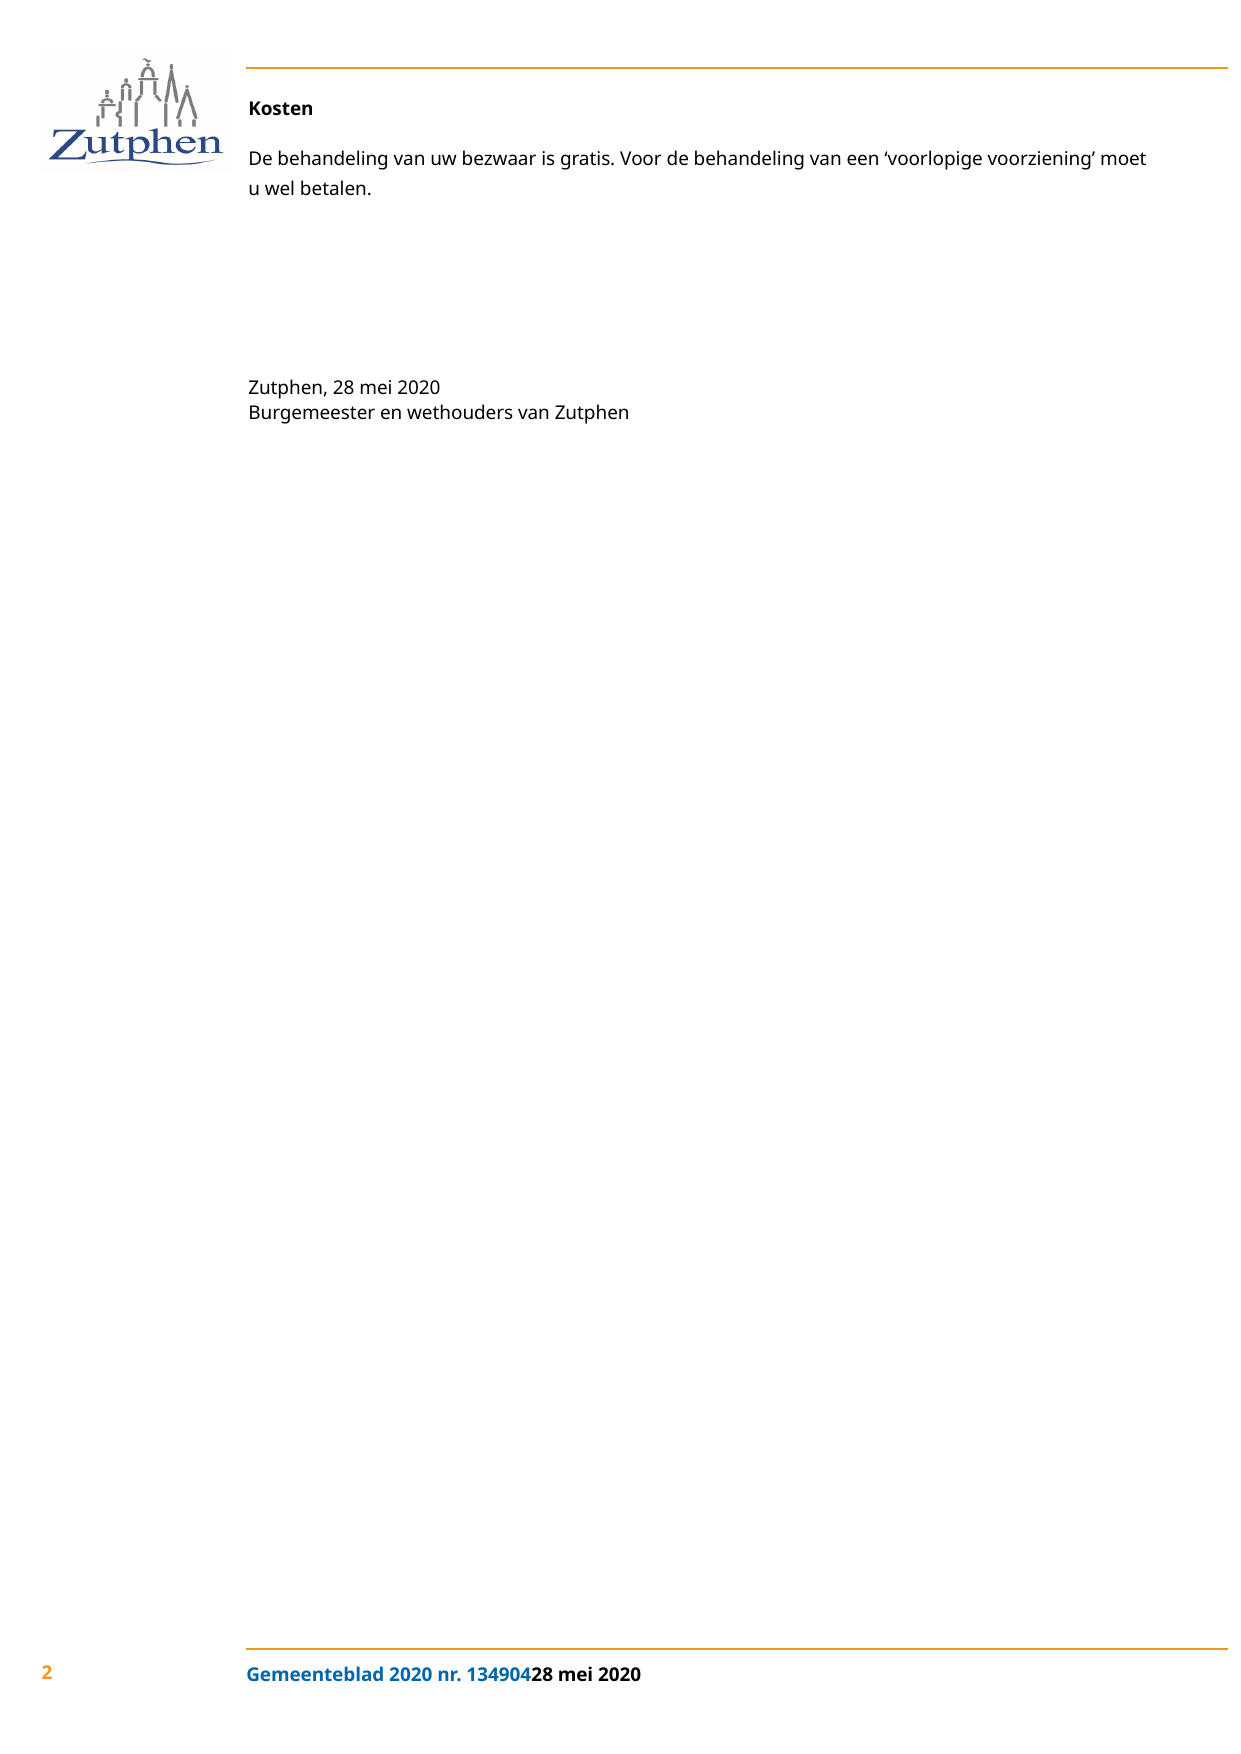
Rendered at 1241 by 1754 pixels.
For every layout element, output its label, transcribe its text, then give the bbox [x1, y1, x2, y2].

text Kosten [248, 95, 1152, 121]
text Burgemeester en wethouders van Zutphen [248, 399, 1152, 425]
text De behandeling van uw bezwaar is gratis. Voor de behandeling van een ‘voorlopige voorziening’ moet u wel betalen. [248, 145, 1152, 201]
text Zutphen, 28 mei 2020 [248, 374, 1152, 399]
picture [41, 47, 231, 172]
